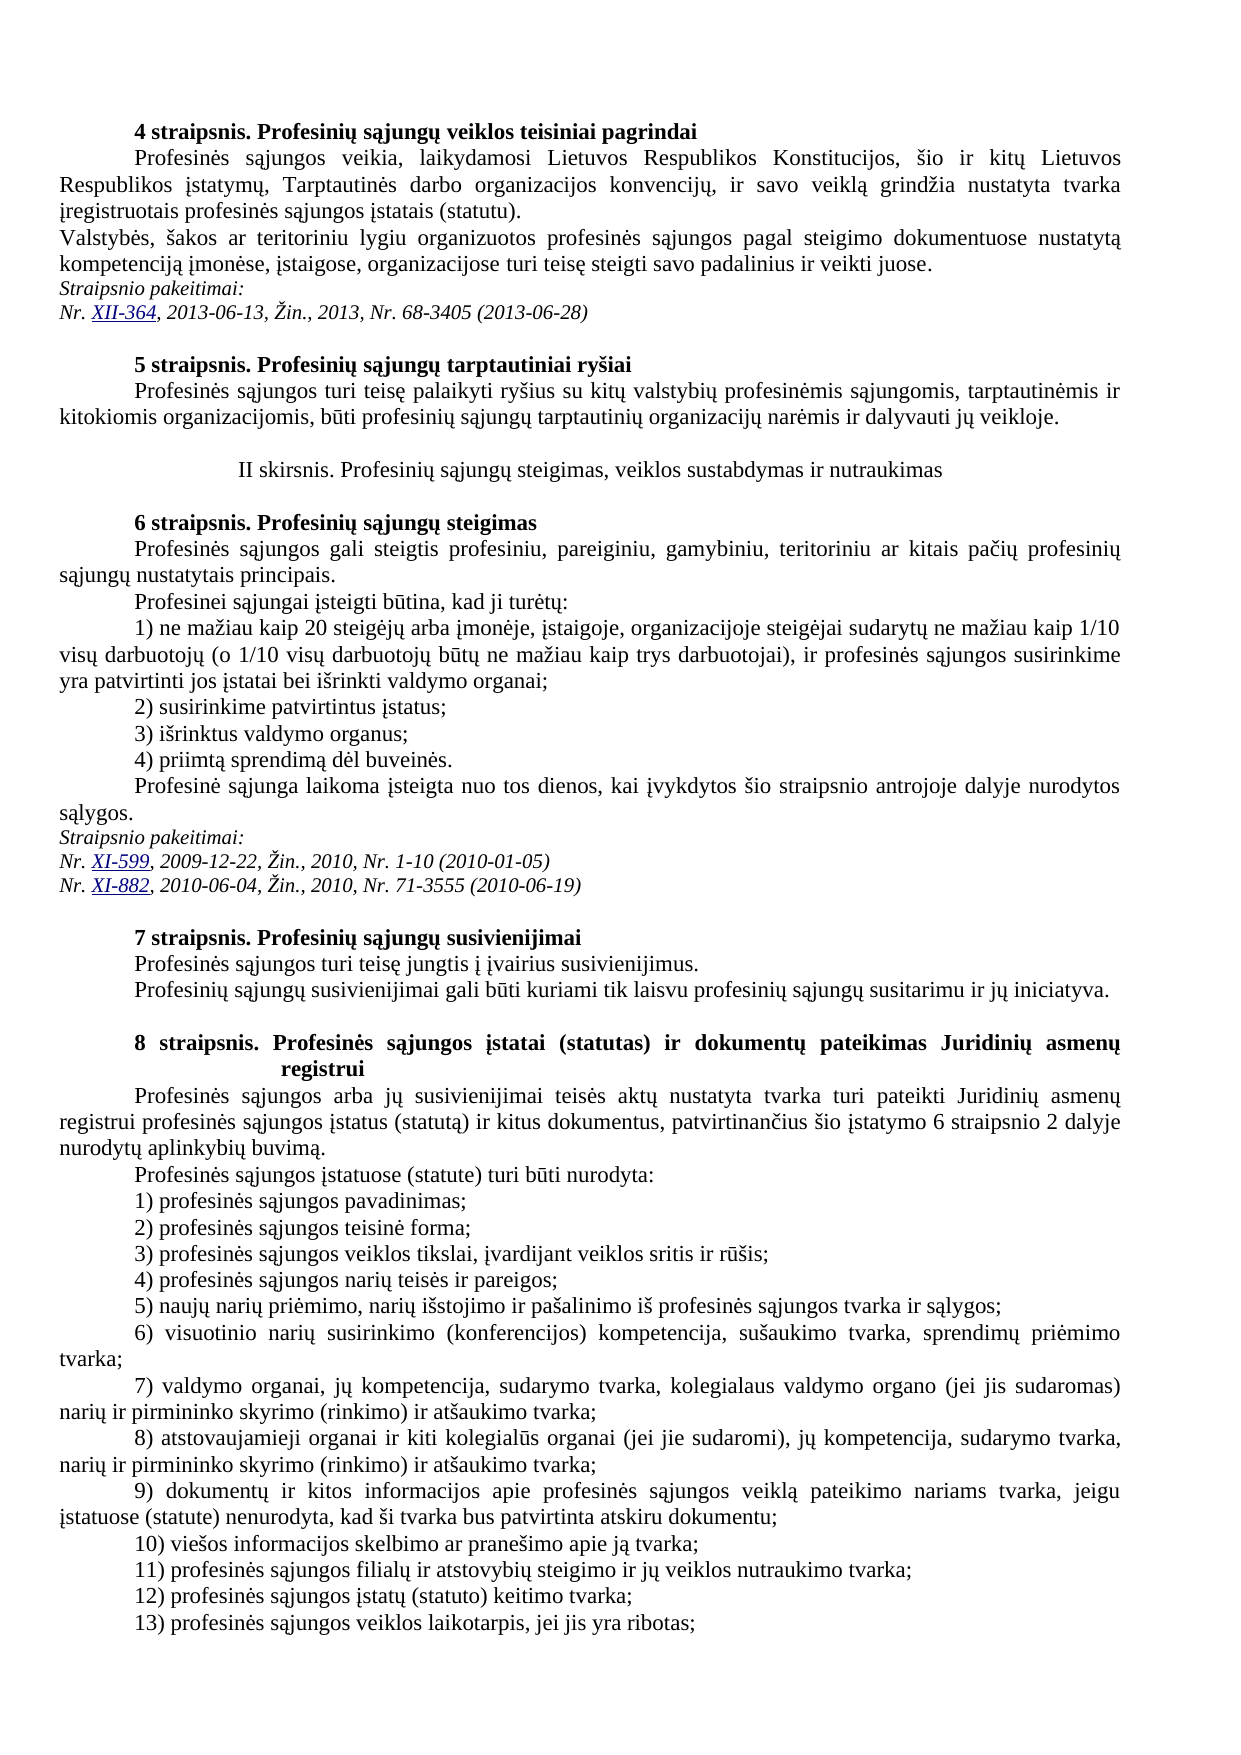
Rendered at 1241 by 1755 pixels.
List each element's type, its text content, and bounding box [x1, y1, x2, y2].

text 7) valdymo organai, jų kompetencija, sudarymo tvarka, kolegialaus valdymo organo (jei jis sudaromas) narių ir pirmininko skyrimo (rinkimo) ir atšaukimo tvarka; [59, 1372, 1122, 1424]
text 12) profesinės sąjungos įstatų (statuto) keitimo tvarka; [59, 1582, 1122, 1609]
text 2) susirinkime patvirtintus įstatus; [59, 693, 1122, 720]
text 4) priimtą sprendimą dėl buveinės. [59, 746, 1122, 772]
text 5) naujų narių priėmimo, narių išstojimo ir pašalinimo iš profesinės sąjungos tvarka ir sąlygos; [59, 1293, 1122, 1319]
text Profesinės sąjungos veikia, laikydamosi Lietuvos Respublikos Konstitucijos, šio ir kitų Lietuvos Respublikos įstatymų, Tarptautinės darbo organizacijos konvencijų, ir savo veiklą grindžia nustatyta tvarka įregistruotais profesinės sąjungos įstatais (statutu). [59, 144, 1122, 223]
text 13) profesinės sąjungos veiklos laikotarpis, jei jis yra ribotas; [59, 1609, 1122, 1635]
text 11) profesinės sąjungos filialų ir atstovybių steigimo ir jų veiklos nutraukimo tvarka; [59, 1556, 1122, 1582]
text Valstybės, šakos ar teritoriniu lygiu organizuotos profesinės sąjungos pagal steigimo dokumentuose nustatytą kompetenciją įmonėse, įstaigose, organizacijose turi teisę steigti savo padalinius ir veikti juose. [59, 223, 1122, 276]
text 6 straipsnis. Profesinių sąjungų steigimas [59, 509, 1122, 535]
text 10) viešos informacijos skelbimo ar pranešimo apie ją tvarka; [59, 1530, 1122, 1556]
text 8 straipsnis. Profesinės sąjungos įstatai (statutas) ir dokumentų pateikimas Juridinių asmenų registrui [134, 1029, 1122, 1082]
text 2) profesinės sąjungos teisinė forma; [59, 1213, 1122, 1240]
text 1) ne mažiau kaip 20 steigėjų arba įmonėje, įstaigoje, organizacijoje steigėjai sudarytų ne mažiau kaip 1/10 visų darbuotojų (o 1/10 visų darbuotojų būtų ne mažiau kaip trys darbuotojai), ir profesinės sąjungos susirinkime yra patvirtinti jos įstatai bei išrinkti valdymo organai; [59, 614, 1122, 693]
text 3) profesinės sąjungos veiklos tikslai, įvardijant veiklos sritis ir rūšis; [59, 1240, 1122, 1266]
text 5 straipsnis. Profesinių sąjungų tarptautiniai ryšiai [59, 351, 1122, 377]
text 8) atstovaujamieji organai ir kiti kolegialūs organai (jei jie sudaromi), jų kompetencija, sudarymo tvarka, narių ir pirmininko skyrimo (rinkimo) ir atšaukimo tvarka; [59, 1424, 1122, 1477]
text Profesinės sąjungos įstatuose (statute) turi būti nurodyta: [59, 1161, 1122, 1187]
text Profesinių sąjungų susivienijimai gali būti kuriami tik laisvu profesinių sąjungų susitarimu ir jų iniciatyva. [59, 976, 1122, 1003]
text Straipsnio pakeitimai: [59, 276, 1122, 300]
text Profesinei sąjungai įsteigti būtina, kad ji turėtų: [59, 588, 1122, 614]
text 6) visuotinio narių susirinkimo (konferencijos) kompetencija, sušaukimo tvarka, sprendimų priėmimo tvarka; [59, 1319, 1122, 1372]
text Nr. XI-882, 2010-06-04, Žin., 2010, Nr. 71-3555 (2010-06-19) [59, 873, 1122, 897]
text 4) profesinės sąjungos narių teisės ir pareigos; [59, 1266, 1122, 1293]
text 3) išrinktus valdymo organus; [59, 720, 1122, 746]
text Straipsnio pakeitimai: [59, 825, 1122, 849]
text Nr. XI-599, 2009-12-22, Žin., 2010, Nr. 1-10 (2010-01-05) [59, 849, 1122, 873]
text II skirsnis. Profesinių sąjungų steigimas, veiklos sustabdymas ir nutraukimas [59, 456, 1122, 482]
text Profesinės sąjungos gali steigtis profesiniu, pareiginiu, gamybiniu, teritoriniu ar kitais pačių profesinių sąjungų nustatytais principais. [59, 535, 1122, 588]
text Nr. XII-364, 2013-06-13, Žin., 2013, Nr. 68-3405 (2013-06-28) [59, 300, 1122, 324]
text Profesinės sąjungos turi teisę jungtis į įvairius susivienijimus. [59, 950, 1122, 976]
text 7 straipsnis. Profesinių sąjungų susivienijimai [59, 924, 1122, 950]
text Profesinė sąjunga laikoma įsteigta nuo tos dienos, kai įvykdytos šio straipsnio antrojoje dalyje nurodytos sąlygos. [59, 772, 1122, 825]
text 4 straipsnis. Profesinių sąjungų veiklos teisiniai pagrindai [59, 118, 1122, 144]
text Profesinės sąjungos turi teisę palaikyti ryšius su kitų valstybių profesinėmis sąjungomis, tarptautinėmis ir kitokiomis organizacijomis, būti profesinių sąjungų tarptautinių organizacijų narėmis ir dalyvauti jų veikloje. [59, 377, 1122, 430]
text 9) dokumentų ir kitos informacijos apie profesinės sąjungos veiklą pateikimo nariams tvarka, jeigu įstatuose (statute) nenurodyta, kad ši tvarka bus patvirtinta atskiru dokumentu; [59, 1477, 1122, 1530]
text 1) profesinės sąjungos pavadinimas; [59, 1187, 1122, 1213]
text Profesinės sąjungos arba jų susivienijimai teisės aktų nustatyta tvarka turi pateikti Juridinių asmenų registrui profesinės sąjungos įstatus (statutą) ir kitus dokumentus, patvirtinančius šio įstatymo 6 straipsnio 2 dalyje nurodytų aplinkybių buvimą. [59, 1082, 1122, 1161]
